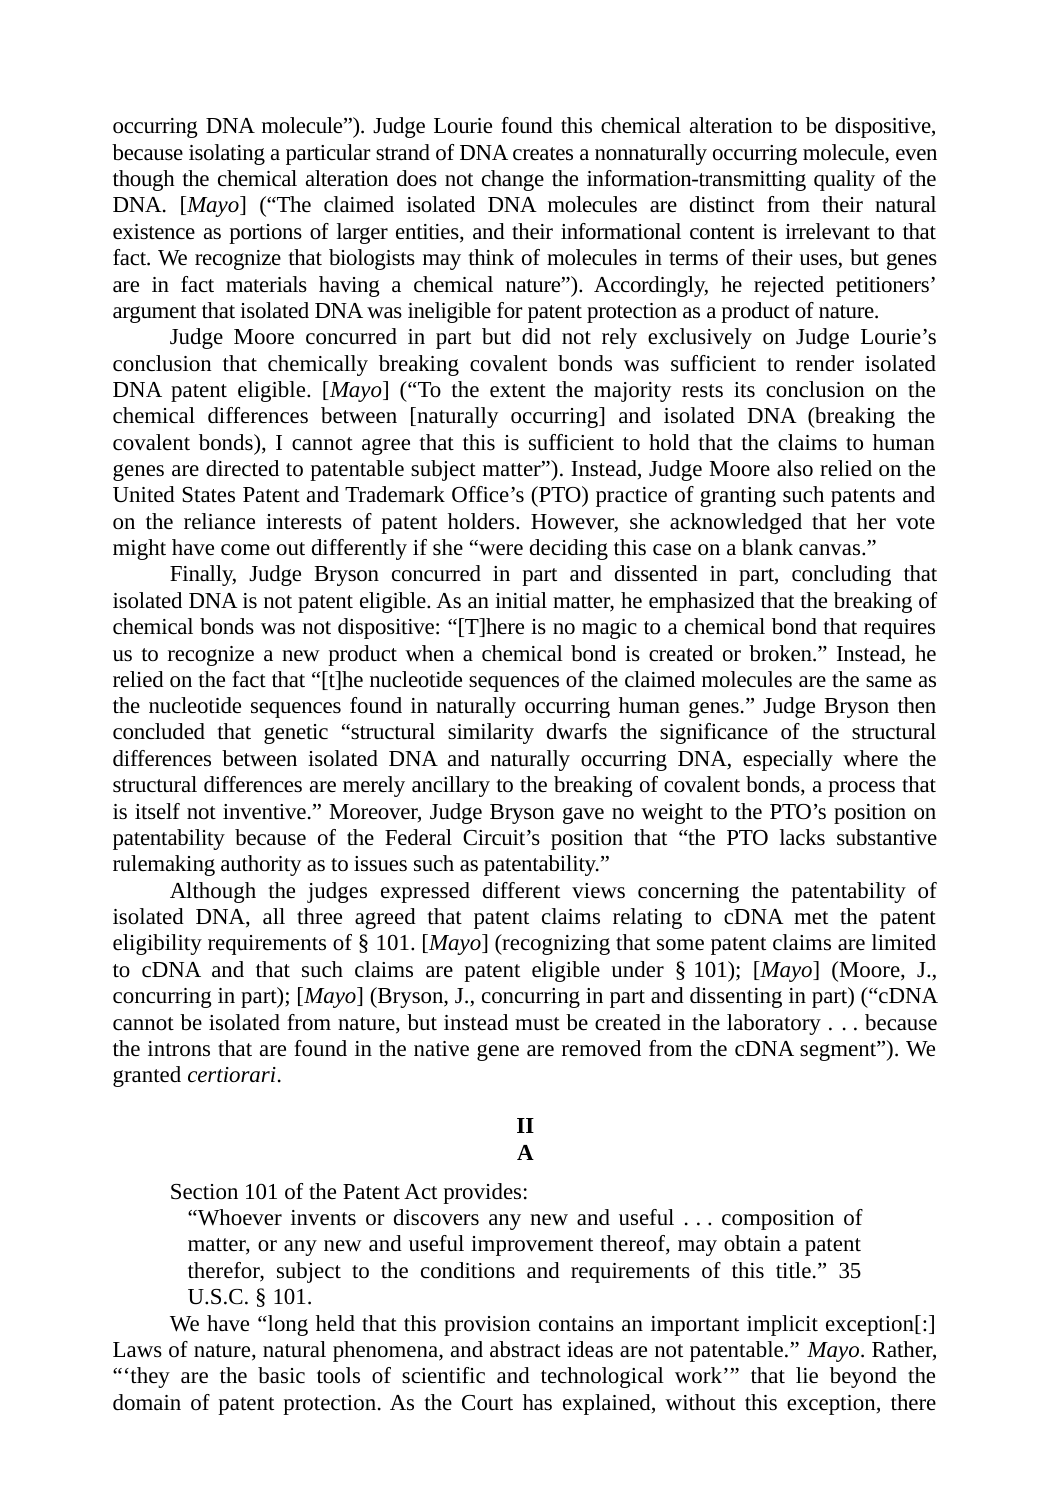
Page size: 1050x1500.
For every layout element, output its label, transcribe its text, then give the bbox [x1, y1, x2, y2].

text We have “long held that this provision contains an important implicit exception[:] Laws of nature, natural phenomena, and abstract ideas are not patentable.” Mayo. Rather, “‘they are the basic tools of scientific and technological work’” that lie beyond the domain of patent protection. As the Court has explained, without this exception, there [112, 1309, 937, 1415]
text A [112, 1139, 937, 1165]
text occurring DNA molecule”). Judge Lourie found this chemical alteration to be dispositive, because isolating a particular strand of DNA creates a nonnaturally occurring molecule, even though the chemical alteration does not change the information-transmitting quality of the DNA. [Mayo] (“The claimed isolated DNA molecules are distinct from their natural existence as portions of larger entities, and their informational content is irrelevant to that fact. We recognize that biologists may think of molecules in terms of their uses, but genes are in fact materials having a chemical nature”). Accordingly, he rejected petitioners’ argument that isolated DNA was ineligible for patent protection as a product of nature. [112, 112, 937, 323]
text Although the judges expressed different views concerning the patentability of isolated DNA, all three agreed that patent claims relating to cDNA met the patent eligibility requirements of § 101. [Mayo] (recognizing that some patent claims are limited to cDNA and that such claims are patent eligible under § 101); [Mayo] (Moore, J., concurring in part); [Mayo] (Bryson, J., concurring in part and dissenting in part) (“cDNA cannot be isolated from nature, but instead must be created in the laboratory . . . because the introns that are found in the native gene are removed from the cDNA segment”). We granted certiorari. [112, 877, 937, 1088]
text Judge Moore concurred in part but did not rely exclusively on Judge Lourie’s conclusion that chemically breaking covalent bonds was sufficient to render isolated DNA patent eligible. [Mayo] (“To the extent the majority rests its conclusion on the chemical differences between [naturally occurring] and isolated DNA (breaking the covalent bonds), I cannot agree that this is sufficient to hold that the claims to human genes are directed to patentable subject matter”). Instead, Judge Moore also relied on the United States Patent and Trademark Office’s (PTO) practice of granting such patents and on the reliance interests of patent holders. However, she acknowledged that her vote might have come out differently if she “were deciding this case on a blank canvas.” [112, 323, 937, 561]
text “Whoever invents or discovers any new and useful . . . composition of matter, or any new and useful improvement thereof, may obtain a patent therefor, subject to the conditions and requirements of this title.” 35 U.S.C. § 101. [187, 1204, 862, 1309]
text II [112, 1113, 937, 1139]
text Finally, Judge Bryson concurred in part and dissented in part, concluding that isolated DNA is not patent eligible. As an initial matter, he emphasized that the breaking of chemical bonds was not dispositive: “[T]here is no magic to a chemical bond that requires us to recognize a new product when a chemical bond is created or broken.” Instead, he relied on the fact that “[t]he nucleotide sequences of the claimed molecules are the same as the nucleotide sequences found in naturally occurring human genes.” Judge Bryson then concluded that genetic “structural similarity dwarfs the significance of the structural differences between isolated DNA and naturally occurring DNA, especially where the structural differences are merely ancillary to the breaking of covalent bonds, a process that is itself not inventive.” Moreover, Judge Bryson gave no weight to the PTO’s position on patentability because of the Federal Circuit’s position that “the PTO lacks substantive rulemaking authority as to issues such as patentability.” [112, 561, 937, 877]
text Section 101 of the Patent Act provides: [112, 1178, 937, 1204]
